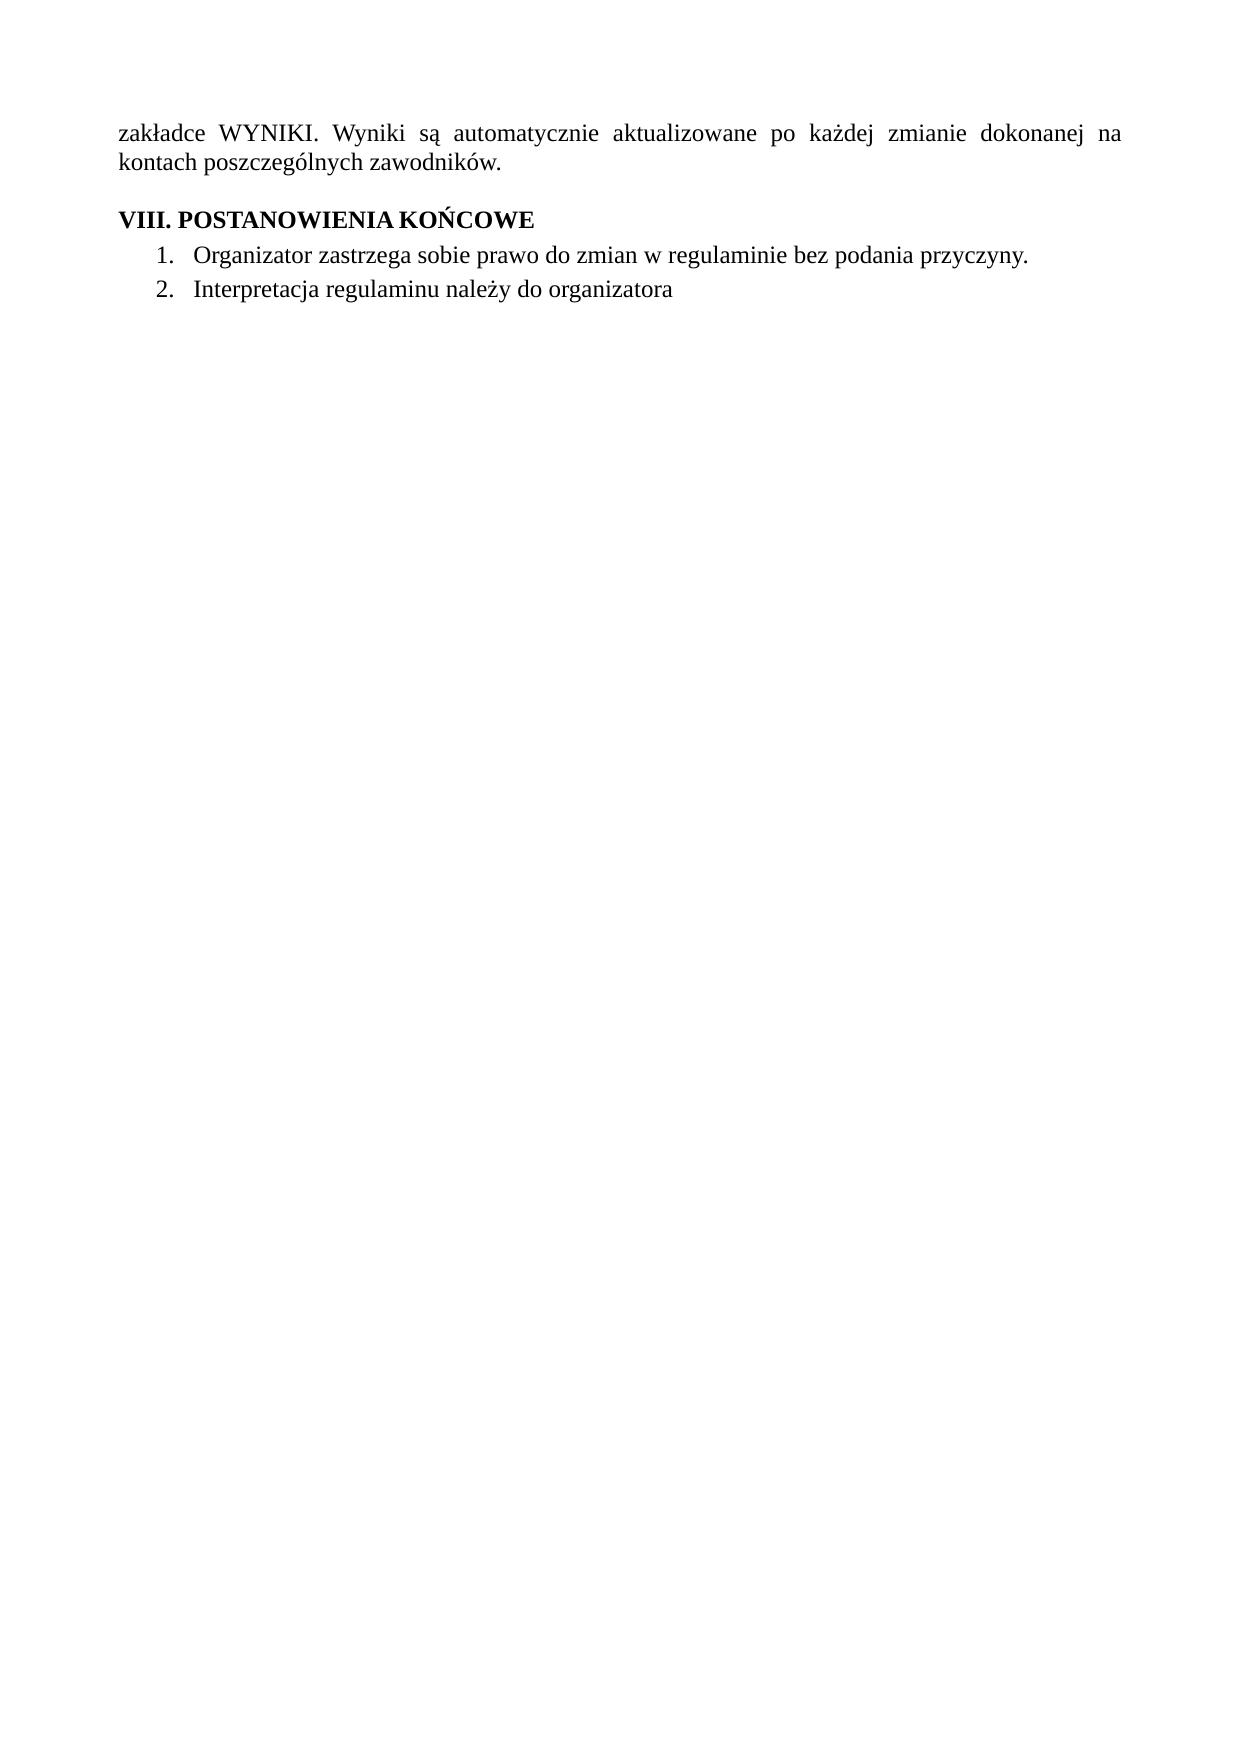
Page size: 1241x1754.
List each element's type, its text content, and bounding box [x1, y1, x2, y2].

list Organizator zastrzega sobie prawo do zmian w regulaminie bez podania przyczyny. [156, 240, 1122, 268]
text zakładce WYNIKI. Wyniki są automatycznie aktualizowane po każdej zmianie dokonanej na kontach poszczególnych zawodników. [118, 118, 1122, 176]
text VIII. POSTANOWIENIA KOŃCOWE [118, 205, 1122, 234]
list Interpretacja regulaminu należy do organizatora [156, 274, 1122, 303]
